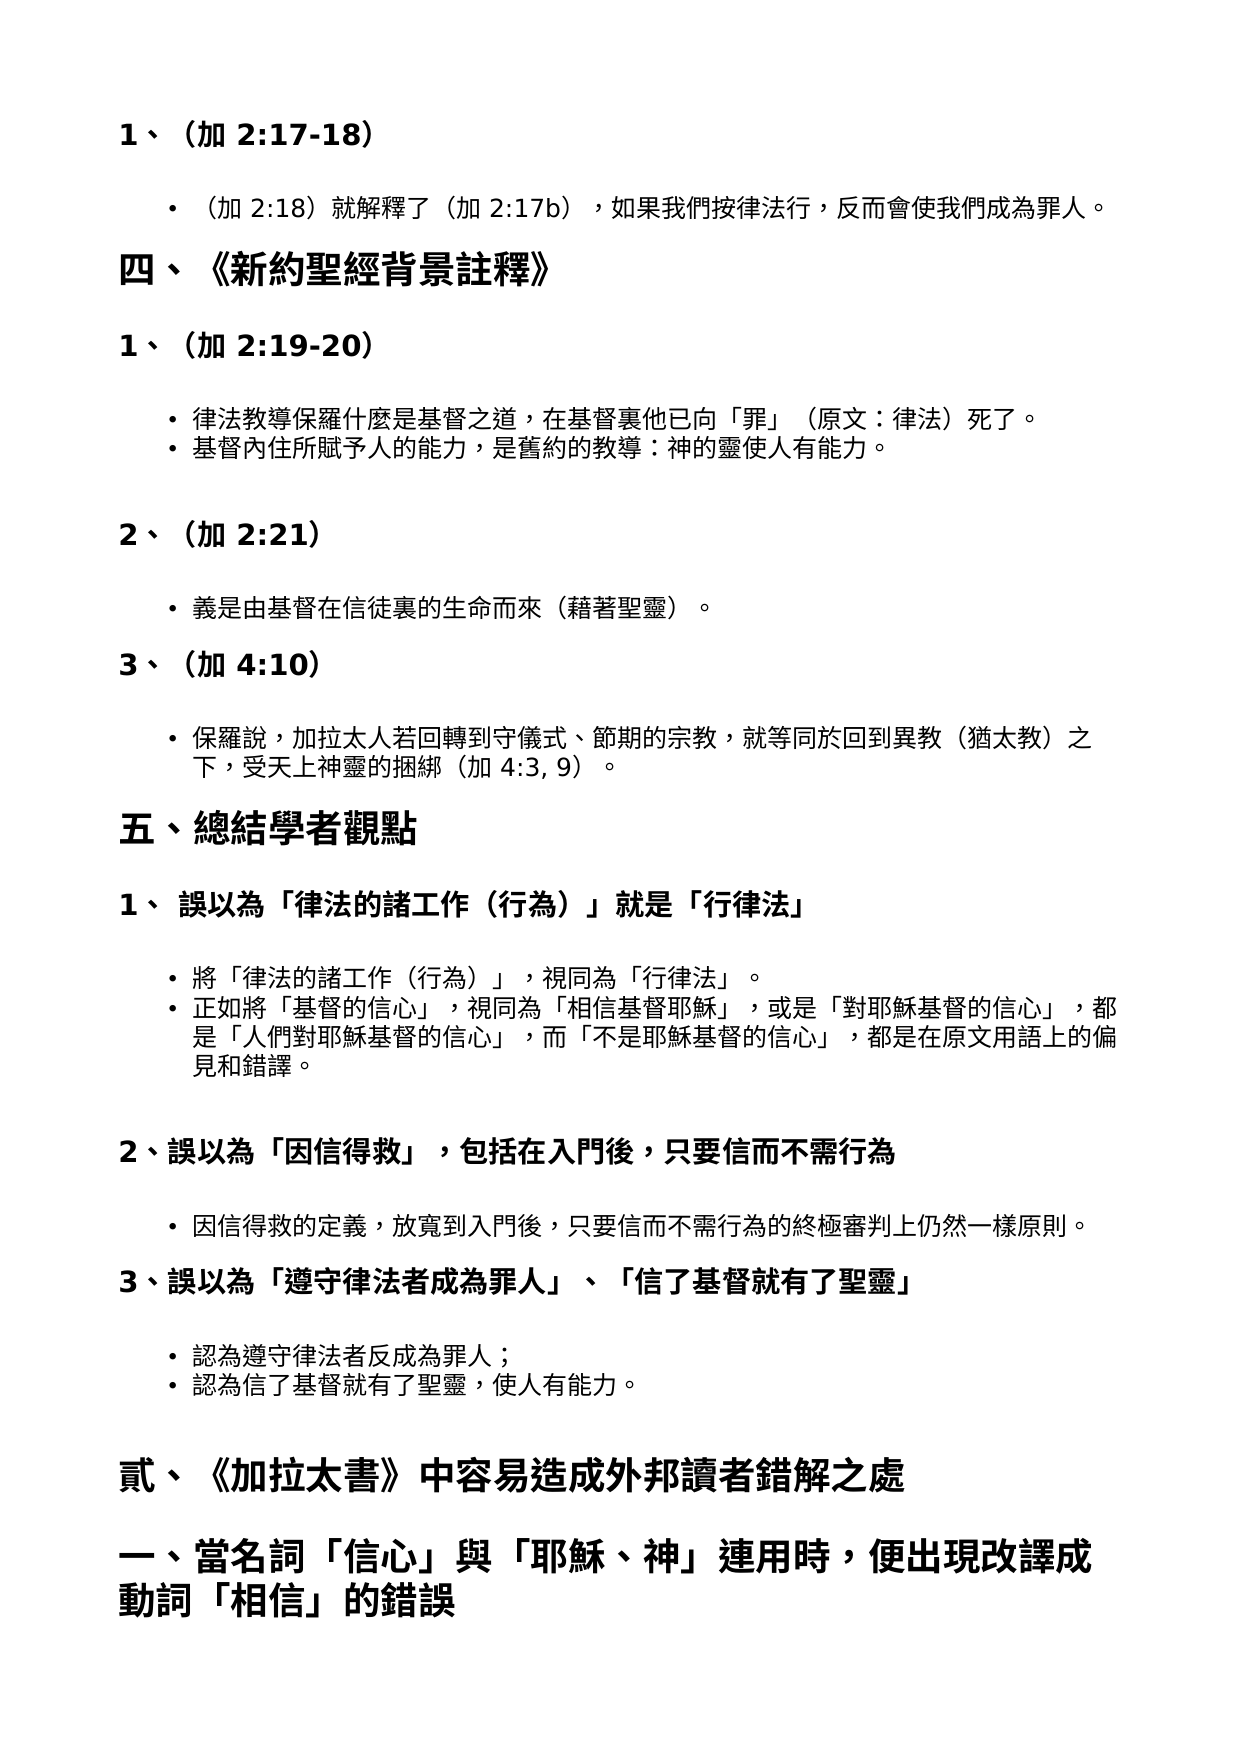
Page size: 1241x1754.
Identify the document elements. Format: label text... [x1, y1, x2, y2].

list 因信得救的定義，放寬到入門後，只要信而不需行為的終極審判上仍然一樣原則。 [177, 1212, 1122, 1241]
subtitle 1、（加 2:17-18） [118, 118, 1122, 152]
subtitle 1、 誤以為「律法的諸工作（行為）」就是「行律法」 [118, 889, 1122, 923]
list 保羅說，加拉太人若回轉到守儀式、節期的宗教，就等同於回到異教（猶太教）之下，受天上神靈的捆綁（加 4:3, 9）。 [177, 724, 1122, 782]
list 認為信了基督就有了聖靈，使人有能力。 [177, 1371, 1122, 1400]
subtitle 1、（加 2:19-20） [118, 329, 1122, 363]
subtitle 五、總結學者觀點 [118, 807, 1122, 851]
list 正如將「基督的信心」，視同為「相信基督耶穌」，或是「對耶穌基督的信心」，都是「人們對耶穌基督的信心」，而「不是耶穌基督的信心」，都是在原文用語上的偏見和錯譯。 [177, 994, 1122, 1081]
list 律法教導保羅什麼是基督之道，在基督裏他已向「罪」（原文：律法）死了。 [177, 405, 1122, 434]
subtitle 貳、《加拉太書》中容易造成外邦讀者錯解之處 [118, 1454, 1122, 1498]
subtitle 四、《新約聖經背景註釋》 [118, 248, 1122, 292]
subtitle 2、（加 2:21） [118, 518, 1122, 552]
subtitle 2、誤以為「因信得救」，包括在入門後，只要信而不需行為 [118, 1136, 1122, 1170]
list 基督內住所賦予人的能力，是舊約的教導：神的靈使人有能力。 [177, 434, 1122, 464]
subtitle 3、（加 4:10） [118, 648, 1122, 682]
subtitle 一、當名詞「信心」與「耶穌、神」連用時，便出現改譯成動詞「相信」的錯誤 [118, 1536, 1122, 1623]
list 義是由基督在信徒裏的生命而來（藉著聖靈）。 [177, 594, 1122, 623]
subtitle 3、誤以為「遵守律法者成為罪人」、「信了基督就有了聖靈」 [118, 1266, 1122, 1300]
list 將「律法的諸工作（行為）」，視同為「行律法」。 [177, 964, 1122, 994]
list 認為遵守律法者反成為罪人； [177, 1342, 1122, 1371]
list （加 2:18）就解釋了（加 2:17b），如果我們按律法行，反而會使我們成為罪人。 [177, 194, 1122, 223]
